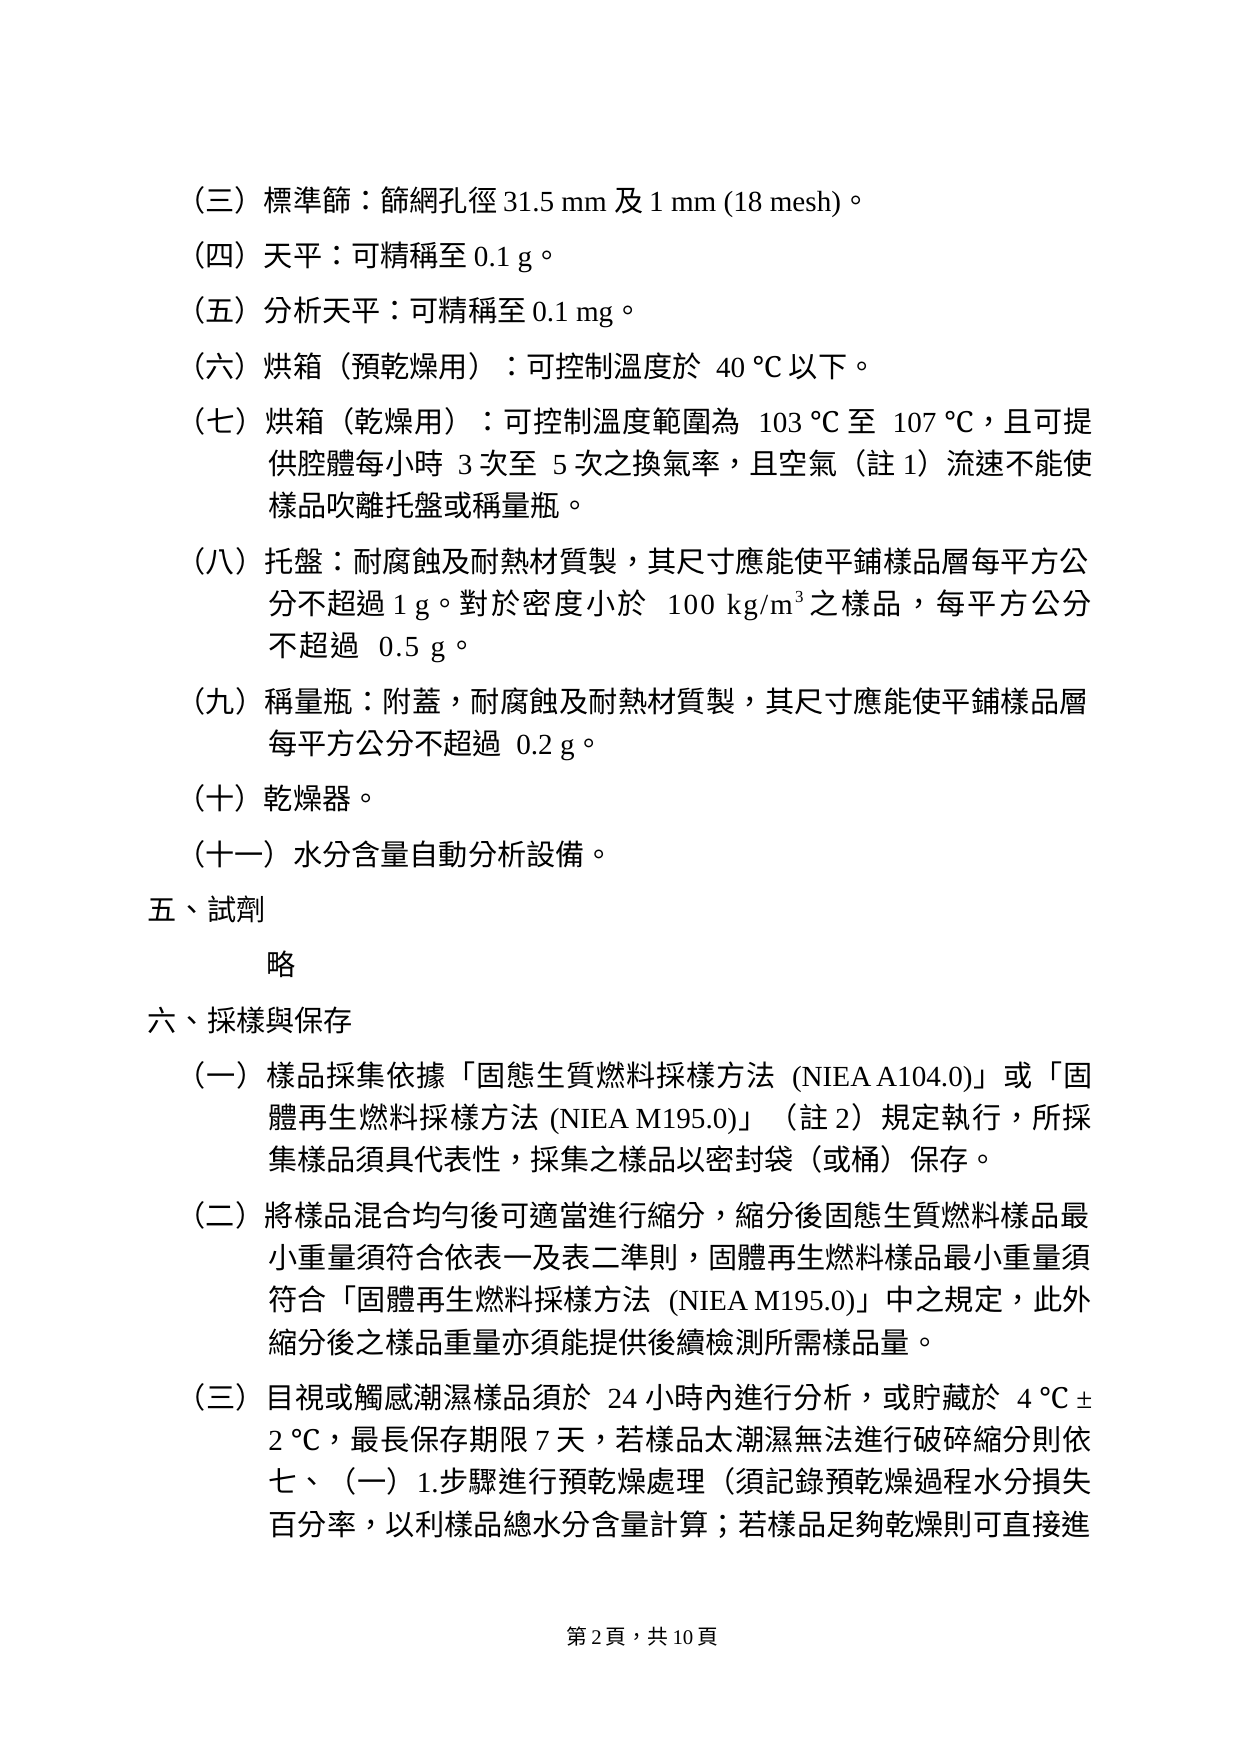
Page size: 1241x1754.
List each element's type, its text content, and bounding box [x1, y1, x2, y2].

text （七）烘箱（乾燥用）：可控制溫度範圍為 103 ℃ 至 107 ℃，且可提供腔體每小時 3 次至 5 次之換氣率，且空氣（註 1）流速不能使樣品吹離托盤或稱量瓶。 [176, 398, 1093, 525]
text （九）稱量瓶：附蓋，耐腐蝕及耐熱材質製，其尺寸應能使平鋪樣品層每平方公分不超過 0.2 g。 [176, 678, 1093, 763]
text （五）分析天平：可精稱至0.1 mg。 [176, 288, 1093, 330]
text （三）目視或觸感潮濕樣品須於 24 小時內進行分析，或貯藏於 4 ℃ ± 2 ℃，最長保存期限7天，若樣品太潮濕無法進行破碎縮分則依七、（一）1.步驟進行預乾燥處理（須記錄預乾燥過程水分損失百分率，以利樣品總水分含量計算；若樣品足夠乾燥則可直接進 [176, 1374, 1093, 1544]
text （十一）水分含量自動分析設備。 [176, 831, 1093, 873]
list 試劑 [148, 886, 1093, 929]
text （一）樣品採集依據「固態生質燃料採樣方法 (NIEA A104.0)」或「固體再生燃料採樣方法 (NIEA M195.0)」（註2）規定執行，所採集樣品須具代表性，採集之樣品以密封袋（或桶）保存。 [176, 1052, 1093, 1179]
text （八）托盤：耐腐蝕及耐熱材質製，其尺寸應能使平鋪樣品層每平方公分不超過1 g。對於密度小於 100 kg/m3之樣品，每平方公分不超過 0.5 g。 [176, 538, 1093, 665]
text （三）標準篩：篩網孔徑31.5 mm 及1 mm (18 mesh)。 [176, 177, 1093, 219]
text （十）乾燥器。 [176, 776, 1093, 818]
text 略 [224, 942, 1093, 984]
text （四）天平：可精稱至0.1 g。 [176, 232, 1093, 275]
list 採樣與保存 [148, 997, 1093, 1039]
text （六）烘箱（預乾燥用）：可控制溫度於 40 ℃ 以下。 [176, 343, 1093, 385]
text （二）將樣品混合均勻後可適當進行縮分，縮分後固態生質燃料樣品最小重量須符合依表一及表二準則，固體再生燃料樣品最小重量須符合「固體再生燃料採樣方法 (NIEA M195.0)」中之規定，此外縮分後之樣品重量亦須能提供後續檢測所需樣品量。 [176, 1192, 1093, 1361]
